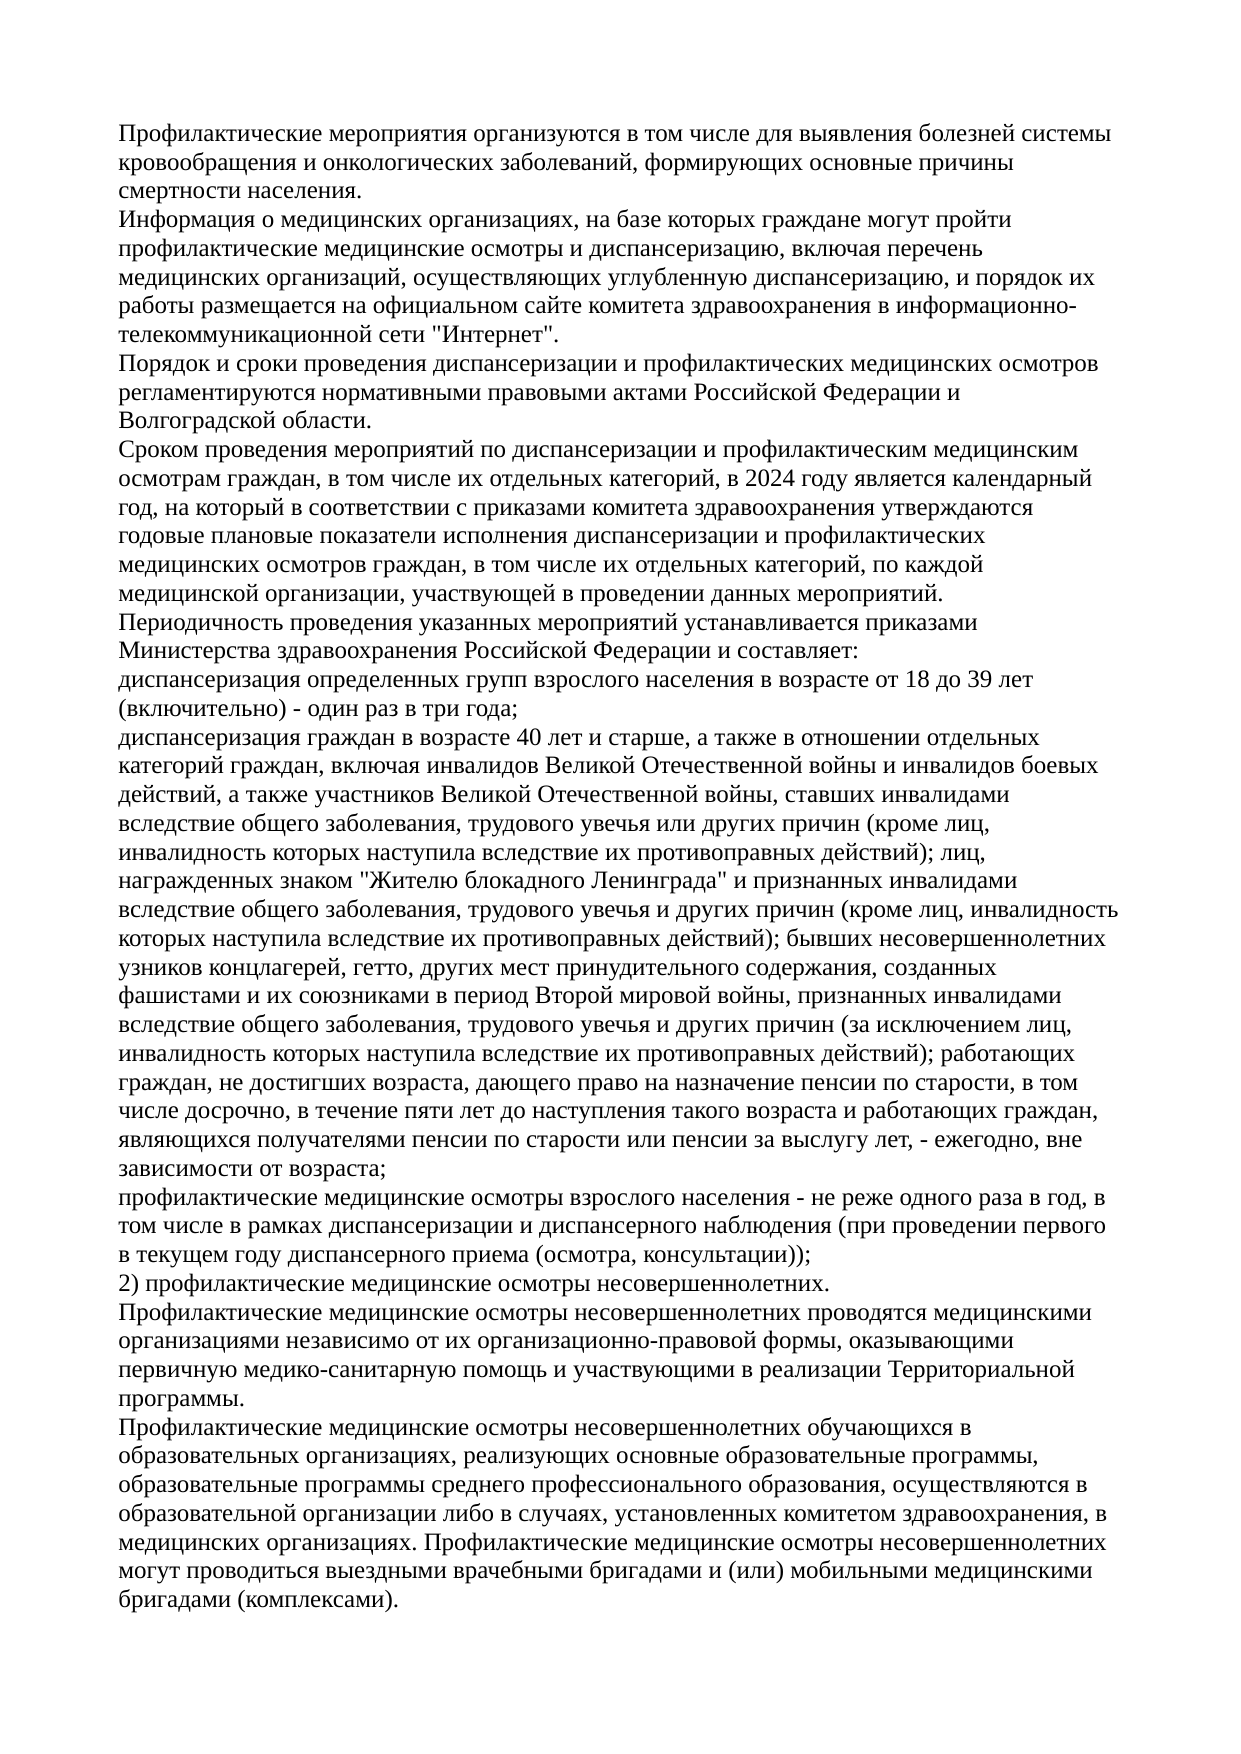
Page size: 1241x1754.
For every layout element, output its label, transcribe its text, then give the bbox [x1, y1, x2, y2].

text Профилактические медицинские осмотры несовершеннолетних проводятся медицинскими организациями независимо от их организационно-правовой формы, оказывающими первичную медико-санитарную помощь и участвующими в реализации Территориальной программы. [118, 1297, 1122, 1412]
text диспансеризация граждан в возрасте 40 лет и старше, а также в отношении отдельных категорий граждан, включая инвалидов Великой Отечественной войны и инвалидов боевых действий, а также участников Великой Отечественной войны, ставших инвалидами вследствие общего заболевания, трудового увечья или других причин (кроме лиц, инвалидность которых наступила вследствие их противоправных действий); лиц, награжденных знаком "Жителю блокадного Ленинграда" и признанных инвалидами вследствие общего заболевания, трудового увечья и других причин (кроме лиц, инвалидность которых наступила вследствие их противоправных действий); бывших несовершеннолетних узников концлагерей, гетто, других мест принудительного содержания, созданных фашистами и их союзниками в период Второй мировой войны, признанных инвалидами вследствие общего заболевания, трудового увечья и других причин (за исключением лиц, инвалидность которых наступила вследствие их противоправных действий); работающих граждан, не достигших возраста, дающего право на назначение пенсии по старости, в том числе досрочно, в течение пяти лет до наступления такого возраста и работающих граждан, являющихся получателями пенсии по старости или пенсии за выслугу лет, - ежегодно, вне зависимости от возраста; [118, 722, 1122, 1182]
text Порядок и сроки проведения диспансеризации и профилактических медицинских осмотров регламентируются нормативными правовыми актами Российской Федерации и Волгоградской области. [118, 348, 1122, 434]
text Периодичность проведения указанных мероприятий устанавливается приказами Министерства здравоохранения Российской Федерации и составляет: [118, 607, 1122, 664]
text Сроком проведения мероприятий по диспансеризации и профилактическим медицинским осмотрам граждан, в том числе их отдельных категорий, в 2024 году является календарный год, на который в соответствии с приказами комитета здравоохранения утверждаются годовые плановые показатели исполнения диспансеризации и профилактических медицинских осмотров граждан, в том числе их отдельных категорий, по каждой медицинской организации, участвующей в проведении данных мероприятий. [118, 434, 1122, 607]
text профилактические медицинские осмотры взрослого населения - не реже одного раза в год, в том числе в рамках диспансеризации и диспансерного наблюдения (при проведении первого в текущем году диспансерного приема (осмотра, консультации)); [118, 1182, 1122, 1268]
text Профилактические мероприятия организуются в том числе для выявления болезней системы кровообращения и онкологических заболеваний, формирующих основные причины смертности населения. [118, 118, 1122, 204]
text Профилактические медицинские осмотры несовершеннолетних обучающихся в образовательных организациях, реализующих основные образовательные программы, образовательные программы среднего профессионального образования, осуществляются в образовательной организации либо в случаях, установленных комитетом здравоохранения, в медицинских организациях. Профилактические медицинские осмотры несовершеннолетних могут проводиться выездными врачебными бригадами и (или) мобильными медицинскими бригадами (комплексами). [118, 1412, 1122, 1613]
text диспансеризация определенных групп взрослого населения в возрасте от 18 до 39 лет (включительно) - один раз в три года; [118, 664, 1122, 722]
text 2) профилактические медицинские осмотры несовершеннолетних. [118, 1268, 1122, 1297]
text Информация о медицинских организациях, на базе которых граждане могут пройти профилактические медицинские осмотры и диспансеризацию, включая перечень медицинских организаций, осуществляющих углубленную диспансеризацию, и порядок их работы размещается на официальном сайте комитета здравоохранения в информационно-телекоммуникационной сети "Интернет". [118, 204, 1122, 348]
